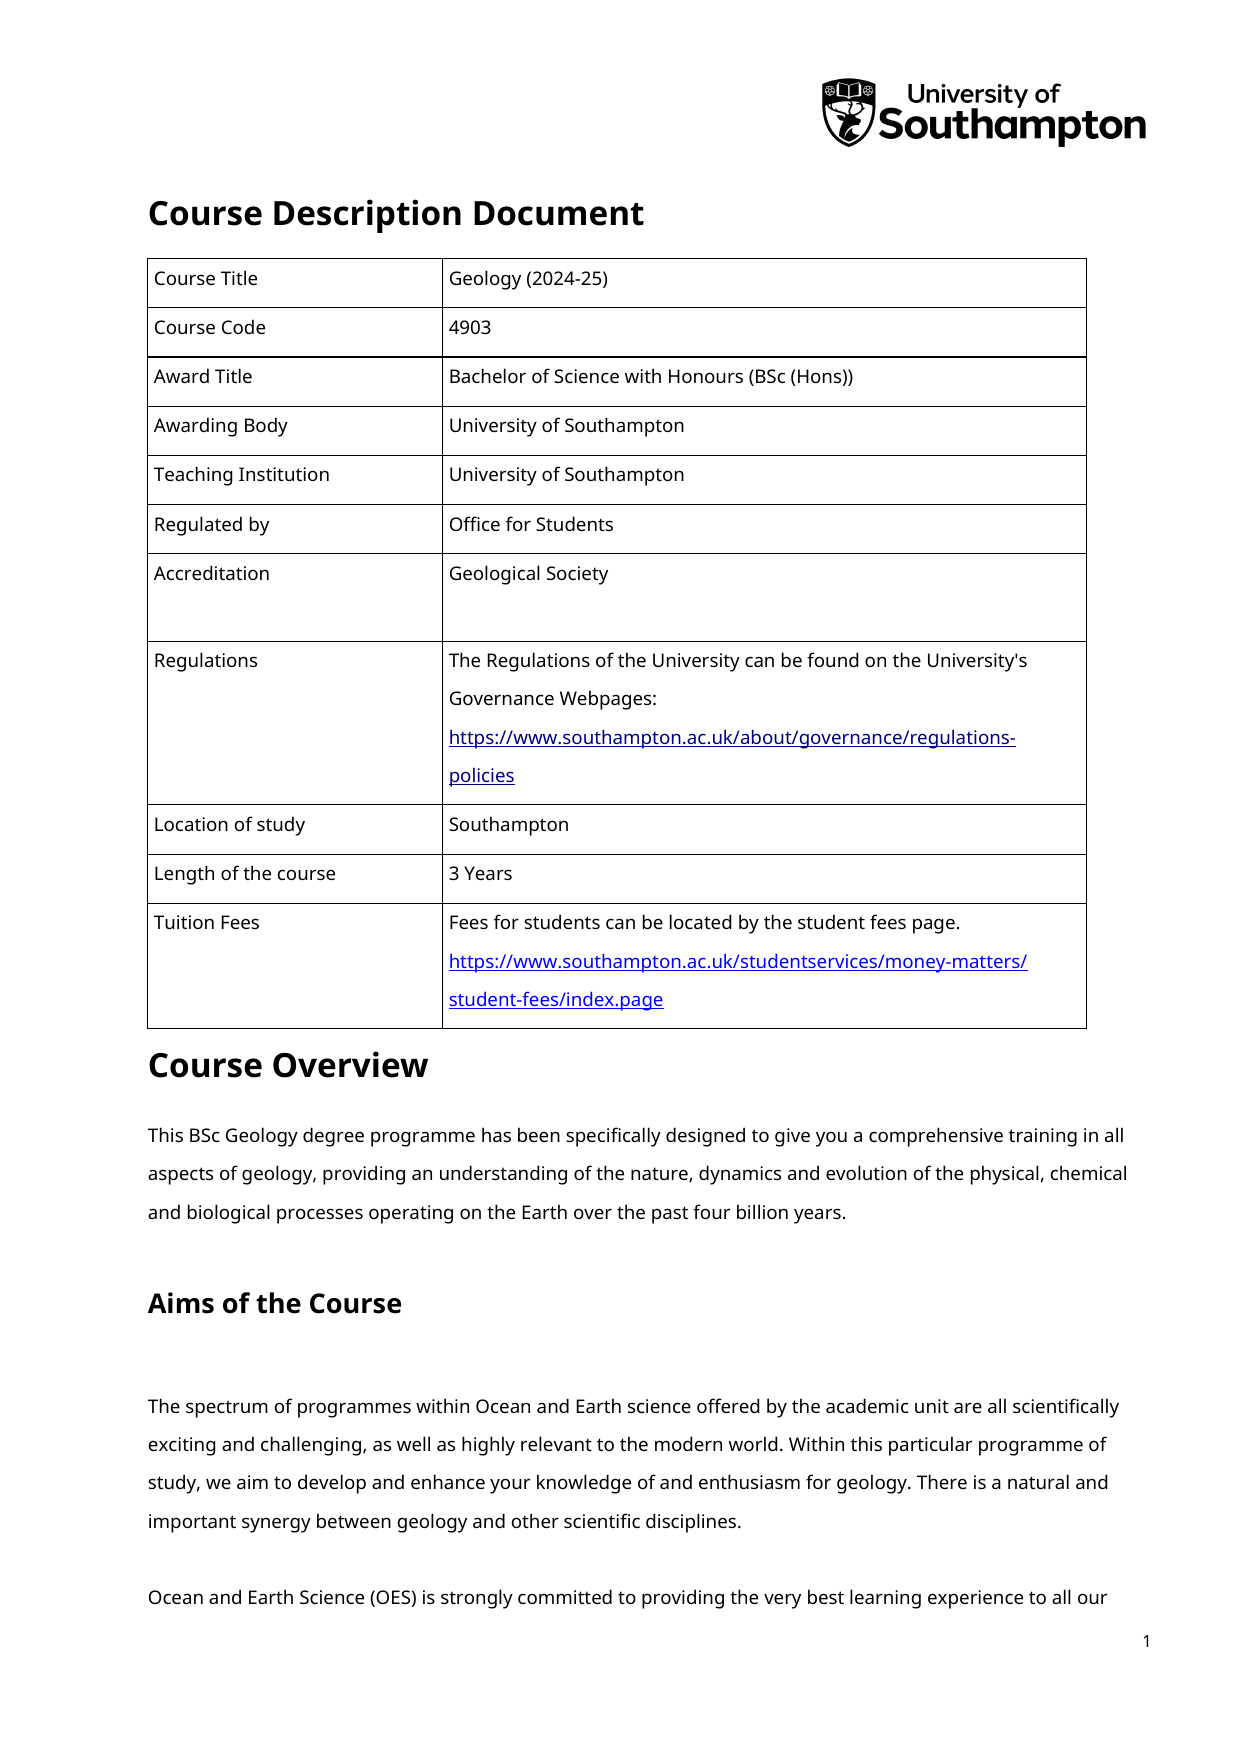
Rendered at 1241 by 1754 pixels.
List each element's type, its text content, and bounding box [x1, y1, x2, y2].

table_header Geology (2024-25) [443, 259, 1086, 307]
table_cell Accreditation [148, 554, 442, 641]
table_header Course Title [148, 259, 442, 307]
text This BSc Geology degree programme has been specifically designed to give you a comprehensive training in all aspects of geology, providing an understanding of the nature, dynamics and evolution of the physical, chemical and biological processes operating on the Earth over the past four billion years. [148, 1122, 1145, 1224]
subtitle Aims of the Course [148, 1284, 1152, 1321]
subtitle Course Description Document [148, 190, 1152, 235]
text The spectrum of programmes within Ocean and Earth science offered by the academic unit are all scientifically exciting and challenging, as well as highly relevant to the modern world. Within this particular programme of study, we aim to develop and enhance your knowledge of and enthusiasm for geology. There is a natural and important synergy between geology and other scientific disciplines. Ocean and Earth Science (OES) is strongly committed to providing the very best learning experience to all our [148, 1393, 1152, 1610]
table_cell Award Title [148, 358, 442, 406]
table_cell Geological Society [443, 554, 1086, 641]
table_cell Awarding Body [148, 407, 442, 455]
table_cell University of Southampton [443, 407, 1086, 455]
table_cell University of Southampton [443, 456, 1086, 504]
table_cell Teaching Institution [148, 456, 442, 504]
subtitle Course Overview [148, 1042, 1152, 1087]
table_cell 4903 [443, 308, 1086, 356]
table_cell Office for Students [443, 505, 1086, 553]
table_cell Course Code [148, 308, 442, 356]
table_cell Bachelor of Science with Honours (BSc (Hons)) [443, 358, 1086, 406]
table_cell Location of study [148, 805, 442, 853]
table_cell Fees for students can be located by the student fees page. https://www.southampton.ac.uk/studentservices/money-matters/student-fees/index.page [443, 904, 1086, 1028]
table_cell Regulated by [148, 505, 442, 553]
table_cell 3 Years [443, 855, 1086, 903]
table_cell Southampton [443, 805, 1086, 853]
table_cell Length of the course [148, 855, 442, 903]
table_cell Tuition Fees [148, 904, 442, 1028]
table_cell The Regulations of the University can be found on the University's Governance Webpages: https://www.southampton.ac.uk/about/governance/regulations-policies [443, 642, 1086, 804]
table_cell Regulations [148, 642, 442, 804]
